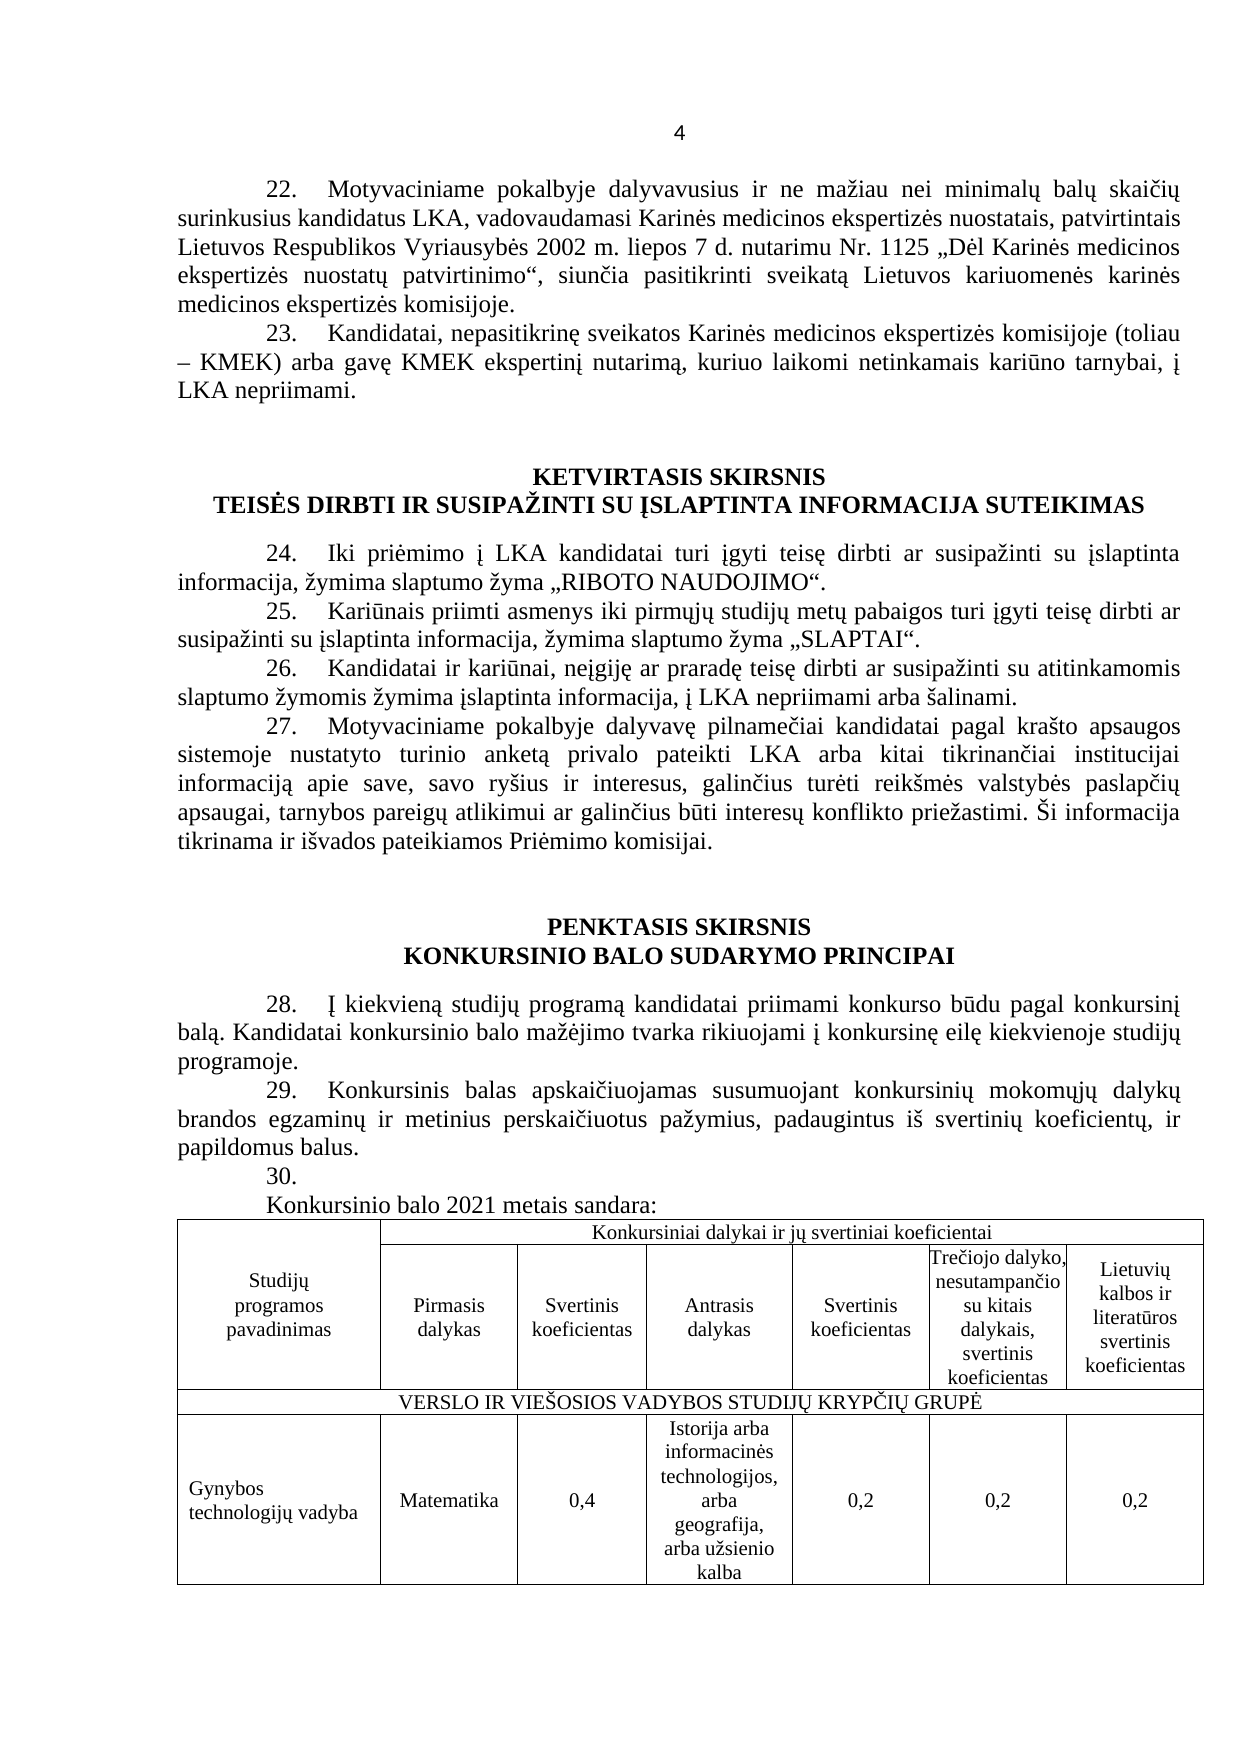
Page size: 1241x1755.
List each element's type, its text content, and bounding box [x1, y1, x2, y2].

text PENKTASIS SKIRSNIS [177, 912, 1181, 941]
text 26. Kandidatai ir kariūnai, neįgiję ar praradę teisę dirbti ar susipažinti su atitinkamomis slaptumo žymomis žymima įslaptinta informacija, į LKA nepriimami arba šalinami. [177, 653, 1181, 711]
text KETVIRTASIS SKIRSNIS [177, 462, 1181, 490]
text 23. Kandidatai, nepasitikrinę sveikatos Karinės medicinos ekspertizės komisijoje (toliau – KMEK) arba gavę KMEK ekspertinį nutarimą, kuriuo laikomi netinkamais kariūno tarnybai, į LKA nepriimami. [177, 318, 1181, 404]
text 27. Motyvaciniame pokalbyje dalyvavę pilnamečiai kandidatai pagal krašto apsaugos sistemoje nustatyto turinio anketą privalo pateikti LKA arba kitai tikrinančiai institucijai informaciją apie save, savo ryšius ir interesus, galinčius turėti reikšmės valstybės paslapčių apsaugai, tarnybos pareigų atlikimui ar galinčius būti interesų konflikto priežastimi. Ši informacija tikrinama ir išvados pateikiamos Priėmimo komisijai. [177, 711, 1181, 854]
text 28. Į kiekvieną studijų programą kandidatai priimami konkurso būdu pagal konkursinį balą. Kandidatai konkursinio balo mažėjimo tvarka rikiuojami į konkursinę eilę kiekvienoje studijų programoje. [177, 989, 1181, 1075]
table_cell Pirmasis dalykas [381, 1245, 517, 1389]
table_cell Svertinis koeficientas [518, 1245, 646, 1389]
table_cell 0,4 [518, 1415, 646, 1584]
text 25. Kariūnais priimti asmenys iki pirmųjų studijų metų pabaigos turi įgyti teisę dirbti ar susipažinti su įslaptinta informacija, žymima slaptumo žyma „SLAPTAI“. [177, 596, 1181, 653]
text 30. [177, 1161, 1181, 1190]
text Konkursinio balo 2021 metais sandara: [177, 1190, 1181, 1219]
table_cell 0,2 [930, 1415, 1066, 1584]
table_cell Trečiojo dalyko, nesutampančio su kitais dalykais, svertinis koeficientas [930, 1245, 1066, 1389]
table_cell Svertinis koeficientas [793, 1245, 929, 1389]
table_cell Antrasis dalykas [647, 1245, 792, 1389]
table_cell Istorija arba informacinės technologijos, arba geografija, arba užsienio kalba [647, 1415, 792, 1584]
table_header Studijų programos pavadinimas [178, 1220, 380, 1389]
table_cell Lietuvių kalbos ir literatūros svertinis koeficientas [1067, 1245, 1203, 1389]
text 22. Motyvaciniame pokalbyje dalyvavusius ir ne mažiau nei minimalų balų skaičių surinkusius kandidatus LKA, vadovaudamasi Karinės medicinos ekspertizės nuostatais, patvirtintais Lietuvos Respublikos Vyriausybės 2002 m. liepos 7 d. nutarimu Nr. 1125 „Dėl Karinės medicinos ekspertizės nuostatų patvirtinimo“, siunčia pasitikrinti sveikatą Lietuvos kariuomenės karinės medicinos ekspertizės komisijoje. [177, 174, 1181, 318]
table_cell Matematika [381, 1415, 517, 1584]
table_cell 0,2 [1067, 1415, 1203, 1584]
text 29. Konkursinis balas apskaičiuojamas susumuojant konkursinių mokomųjų dalykų brandos egzaminų ir metinius perskaičiuotus pažymius, padaugintus iš svertinių koeficientų, ir papildomus balus. [177, 1075, 1181, 1161]
text TEISĖS DIRBTI IR SUSIPAŽINTI SU ĮSLAPTINTA INFORMACIJA SUTEIKIMAS [177, 490, 1181, 519]
table_header Konkursiniai dalykai ir jų svertiniai koeficientai [381, 1220, 1203, 1244]
table_cell VERSLO IR VIEŠOSIOS VADYBOS STUDIJŲ KRYPČIŲ GRUPĖ [178, 1390, 1203, 1414]
table_cell 0,2 [793, 1415, 929, 1584]
text 24. Iki priėmimo į LKA kandidatai turi įgyti teisę dirbti ar susipažinti su įslaptinta informacija, žymima slaptumo žyma „RIBOTO NAUDOJIMO“. [177, 538, 1181, 596]
text KONKURSINIO BALO SUDARYMO PRINCIPAI [177, 941, 1181, 969]
table_cell Gynybos technologijų vadyba [178, 1415, 380, 1584]
